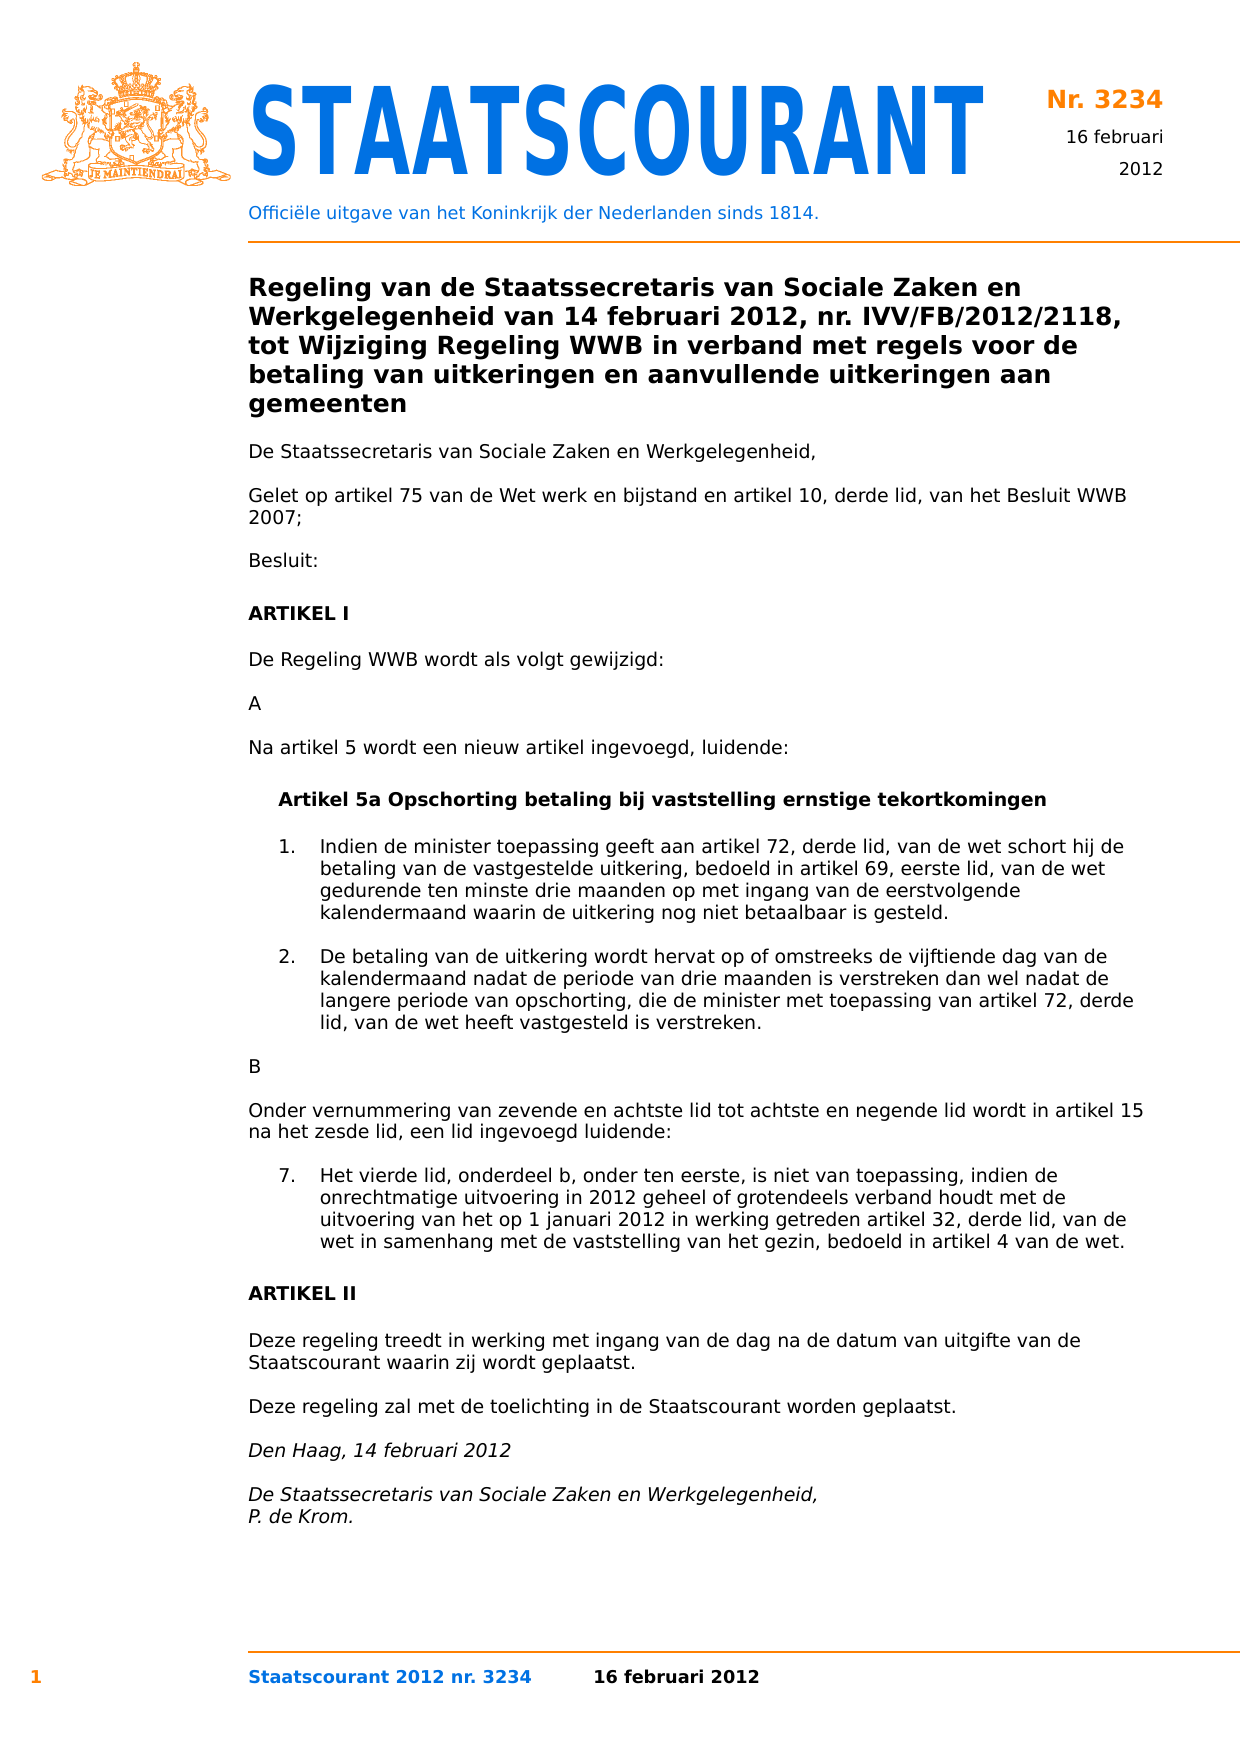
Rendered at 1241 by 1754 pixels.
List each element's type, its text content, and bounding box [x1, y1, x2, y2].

text A [248, 693, 1163, 715]
text Besluit: [248, 550, 1163, 572]
text Onder vernummering van zevende en achtste lid tot achtste en negende lid wordt in artikel 15 na het zesde lid, een lid ingevoegd luidende: [248, 1099, 1163, 1143]
subtitle ARTIKEL I [248, 602, 1163, 624]
text De Staatssecretaris van Sociale Zaken en Werkgelegenheid, [248, 441, 1163, 463]
text Deze regeling zal met de toelichting in de Staatscourant worden geplaatst. [248, 1396, 1163, 1418]
subtitle Artikel 5a Opschorting betaling bij vaststelling ernstige tekortkomingen [278, 789, 1163, 811]
table_header Nr. 3234 [998, 62, 1240, 121]
table_header STAATSCOURANT [248, 62, 998, 203]
text 1. Indien de minister toepassing geeft aan artikel 72, derde lid, van de wet schort hij de betaling van de vastgestelde uitkering, bedoeld in artikel 69, eerste lid, van de wet gedurende ten minste drie maanden op met ingang van de eerstvolgende kalendermaand waarin de uitkering nog niet betaalbaar is gesteld. [278, 836, 1163, 924]
text De Staatssecretaris van Sociale Zaken en Werkgelegenheid, P. de Krom. [248, 1484, 1163, 1528]
text Den Haag, 14 februari 2012 [248, 1440, 1163, 1462]
text Deze regeling treedt in werking met ingang van de dag na de datum van uitgifte van de Staatscourant waarin zij wordt geplaatst. [248, 1330, 1163, 1374]
table_cell 16 februari [998, 121, 1240, 153]
text B [248, 1056, 1163, 1078]
picture [41, 62, 231, 186]
table_header [25, 62, 248, 241]
text De Regeling WWB wordt als volgt gewijzigd: [248, 649, 1163, 671]
text 7. Het vierde lid, onderdeel b, onder ten eerste, is niet van toepassing, indien de onrechtmatige uitvoering in 2012 geheel of grotendeels verband houdt met de uitvoering van het op 1 januari 2012 in werking getreden artikel 32, derde lid, van de wet in samenhang met de vaststelling van het gezin, bedoeld in artikel 4 van de wet. [278, 1165, 1163, 1253]
table_cell 2012 [998, 153, 1240, 203]
table_cell Officiële uitgave van het Koninkrijk der Nederlanden sinds 1814. [248, 203, 1240, 241]
subtitle Regeling van de Staatssecretaris van Sociale Zaken en Werkgelegenheid van 14 februari 2012, nr. IVV/FB/2012/2118, tot Wijziging Regeling WWB in verband met regels voor de betaling van uitkeringen en aanvullende uitkeringen aan gemeenten [248, 273, 1163, 419]
subtitle ARTIKEL II [248, 1283, 1163, 1305]
text Na artikel 5 wordt een nieuw artikel ingevoegd, luidende: [248, 737, 1163, 759]
text Gelet op artikel 75 van de Wet werk en bijstand en artikel 10, derde lid, van het Besluit WWB 2007; [248, 484, 1163, 528]
text 2. De betaling van de uitkering wordt hervat op of omstreeks de vijftiende dag van de kalendermaand nadat de periode van drie maanden is verstreken dan wel nadat de langere periode van opschorting, die de minister met toepassing van artikel 72, derde lid, van de wet heeft vastgesteld is verstreken. [278, 946, 1163, 1034]
